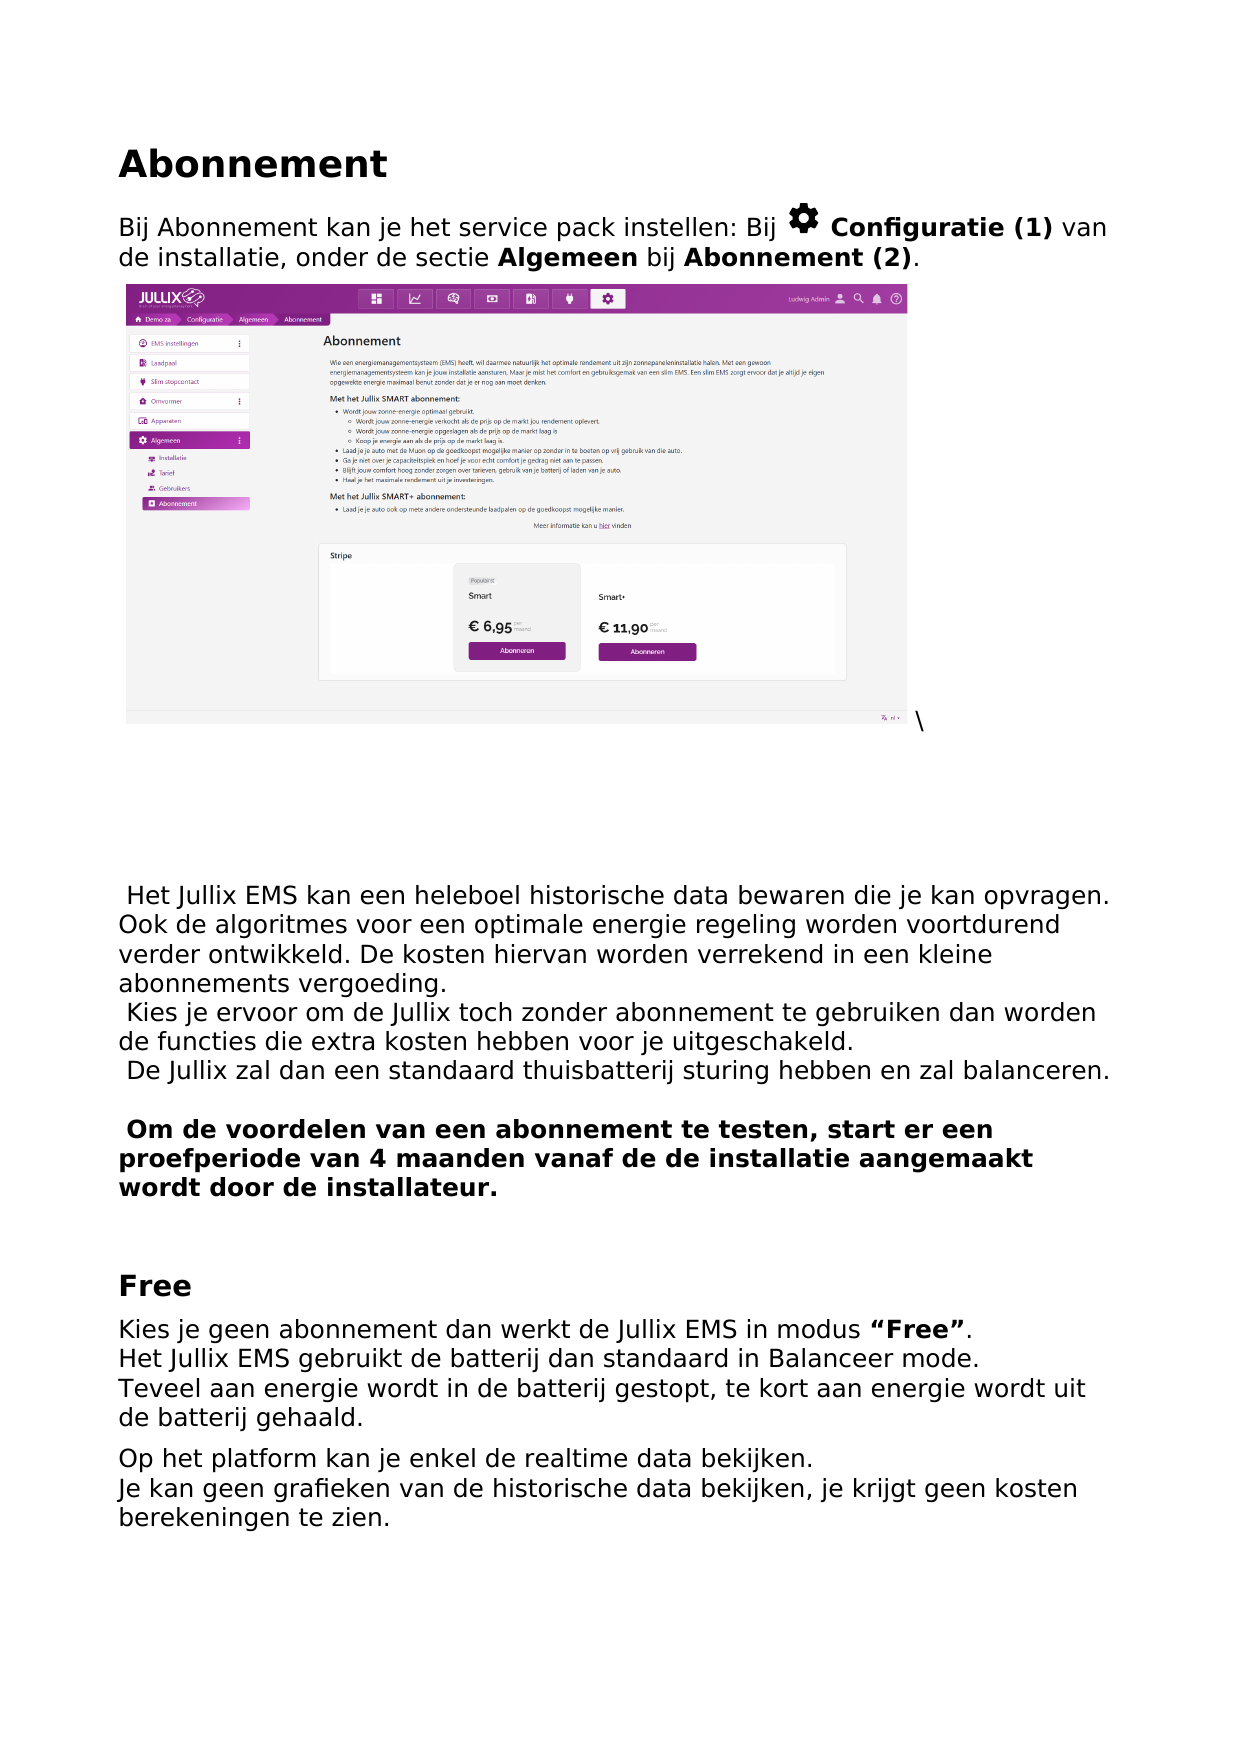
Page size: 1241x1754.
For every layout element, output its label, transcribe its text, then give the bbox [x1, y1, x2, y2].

text Op het platform kan je enkel de realtime data bekijken. Je kan geen grafieken van de historische data bekijken, je krijgt geen kosten berekeningen te zien. [118, 1445, 1122, 1532]
text Bij Abonnement kan je het service pack instellen: Bij Configuratie (1) van de installatie, onder de sectie Algemeen bij Abonnement (2). \ Het Jullix EMS kan een heleboel historische data bewaren die je kan opvragen. Ook de algoritmes voor een optimale energie regeling worden voortdurend verder ontwikkeld. De kosten hiervan worden verrekend in een kleine abonnements vergoeding. Kies je ervoor om de Jullix toch zonder abonnement te gebruiken dan worden de functies die extra kosten hebben voor je uitgeschakeld. De Jullix zal dan een standaard thuisbatterij sturing hebben en zal balanceren. Om de voordelen van een abonnement te testen, start er een proefperiode van 4 maanden vanaf de de installatie aangemaakt wordt door de installateur. [118, 199, 1122, 1232]
text Kies je geen abonnement dan werkt de Jullix EMS in modus “Free”. Het Jullix EMS gebruikt de batterij dan standaard in Balanceer mode. Teveel aan energie wordt in de batterij gestopt, te kort aan energie wordt uit de batterij gehaald. [118, 1316, 1122, 1432]
subtitle Abonnement [118, 143, 1122, 187]
picture [126, 284, 908, 724]
subtitle Free [118, 1269, 1122, 1303]
